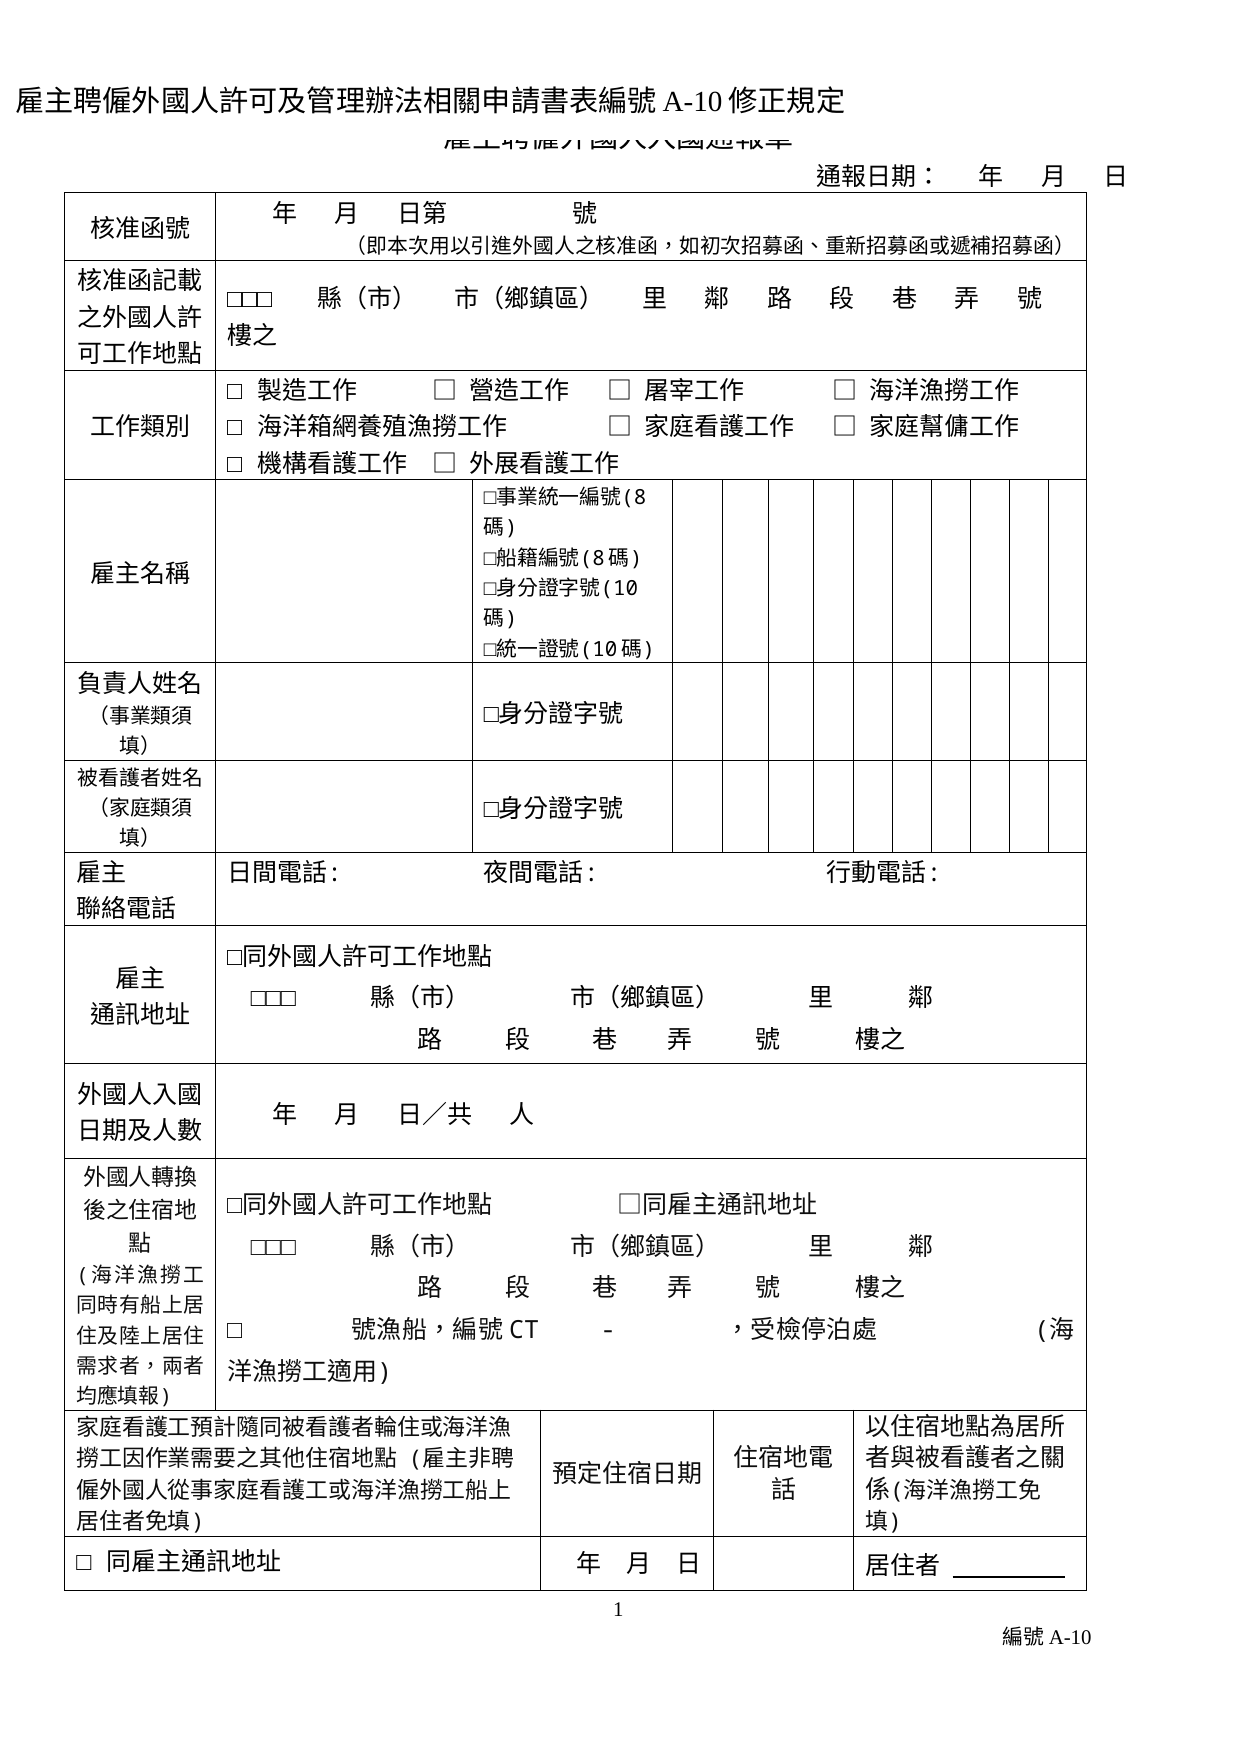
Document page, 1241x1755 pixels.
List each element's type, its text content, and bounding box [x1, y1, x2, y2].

table_cell 居住者 [854, 1537, 1086, 1589]
table_cell 家庭看護工預計隨同被看護者輪住或海洋漁撈工因作業需要之其他住宿地點 (雇主非聘僱外國人從事家庭看護工或海洋漁撈工船上居住者免填) [65, 1411, 540, 1536]
table_cell [893, 761, 931, 852]
table_cell 核准函記載之外國人許可工作地點 [65, 261, 215, 369]
table_cell □ 同雇主通訊地址 [65, 1537, 540, 1589]
table_cell [723, 761, 768, 852]
table_cell 以住宿地點為居所者與被看護者之關係(海洋漁撈工免填) [854, 1411, 1086, 1536]
table_cell 年 月 日 [541, 1537, 713, 1589]
table_cell 行動電話: [815, 853, 1086, 925]
text 雇主聘僱外國人入國通報單 [0, 69, 1240, 156]
table_cell [216, 761, 472, 852]
table_cell □ 製造工作 □ 營造工作 □ 屠宰工作 □ 海洋漁撈工作 □ 海洋箱網養殖漁撈工作 □ 家庭看護工作 □ 家庭幫傭工作 □ 機構看護工作 □ 外展看護工作 [216, 371, 1086, 479]
table_cell [1010, 480, 1048, 662]
table_cell [854, 663, 892, 760]
table_cell 外國人轉換後之住宿地點 (海洋漁撈工同時有船上居住及陸上居住需求者，兩者均應填報) [65, 1159, 215, 1409]
table_cell [932, 663, 970, 760]
table_cell [673, 663, 722, 760]
table_cell [893, 663, 931, 760]
table_cell [723, 663, 768, 760]
table_cell [673, 480, 722, 662]
table_cell [769, 761, 813, 852]
table_cell [216, 480, 472, 662]
table_cell [971, 663, 1009, 760]
table_cell 預定住宿日期 [541, 1411, 713, 1536]
table_cell [971, 480, 1009, 662]
table_cell 工作類別 [65, 371, 215, 479]
table_cell [769, 480, 813, 662]
table_cell 雇主 通訊地址 [65, 926, 215, 1063]
text 雇主聘僱外國人許可及管理辦法相關申請書表編號A-10修正規定 [15, 77, 1225, 119]
table_cell [1010, 663, 1048, 760]
table_cell [814, 761, 853, 852]
table_cell 日間電話: [216, 853, 472, 925]
table_header 核准函號 [65, 193, 215, 260]
table_cell □同外國人許可工作地點 □□□ 縣（市） 市（鄉鎮區） 里 鄰 路 段 巷 弄 號 樓之 [216, 926, 1086, 1063]
table_cell 負責人姓名 （事業類須填） [65, 663, 215, 760]
table_cell [893, 480, 931, 662]
table_cell [1049, 480, 1086, 662]
table_cell □同外國人許可工作地點 □同雇主通訊地址 □□□ 縣（市） 市（鄉鎮區） 里 鄰 路 段 巷 弄 號 樓之 □ 號漁船，編號CT - ，受檢停泊處 (海洋漁撈工適用) [216, 1159, 1086, 1409]
table_cell [1010, 761, 1048, 852]
table_cell □事業統一編號(8碼) □船籍編號(8碼) □身分證字號(10碼) □統一證號(10碼) [473, 480, 672, 662]
table_cell □身分證字號 [473, 663, 672, 760]
table_cell [723, 480, 768, 662]
table_cell [769, 663, 813, 760]
table_cell 夜間電話: [473, 853, 815, 925]
table_cell [1049, 761, 1086, 852]
table_cell 雇主名稱 [65, 480, 215, 662]
table_cell [854, 761, 892, 852]
table_cell 年 月 日∕共 人 [216, 1064, 1086, 1158]
table_cell □身分證字號 [473, 761, 672, 852]
table_cell [932, 761, 970, 852]
table_cell [216, 663, 472, 760]
table_cell [854, 480, 892, 662]
table_cell 雇主 聯絡電話 [65, 853, 215, 925]
table_cell [932, 480, 970, 662]
table_cell 住宿地電話 [714, 1411, 853, 1536]
table_cell □□□ 縣（市） 市（鄉鎮區） 里 鄰 路 段 巷 弄 號 樓之 [216, 261, 1086, 369]
table_header 年 月 日第 號 （即本次用以引進外國人之核准函，如初次招募函、重新招募函或遞補招募函） [216, 193, 1086, 260]
table_cell [1049, 663, 1086, 760]
table_cell [673, 761, 722, 852]
table_cell 被看護者姓名 （家庭類須填） [65, 761, 215, 852]
table_cell [814, 480, 853, 662]
table_cell [971, 761, 1009, 852]
table_cell 外國人入國日期及人數 [65, 1064, 215, 1158]
table_cell [714, 1537, 853, 1589]
text 通報日期： 年 月 日 [107, 156, 1129, 192]
table_cell [814, 663, 853, 760]
